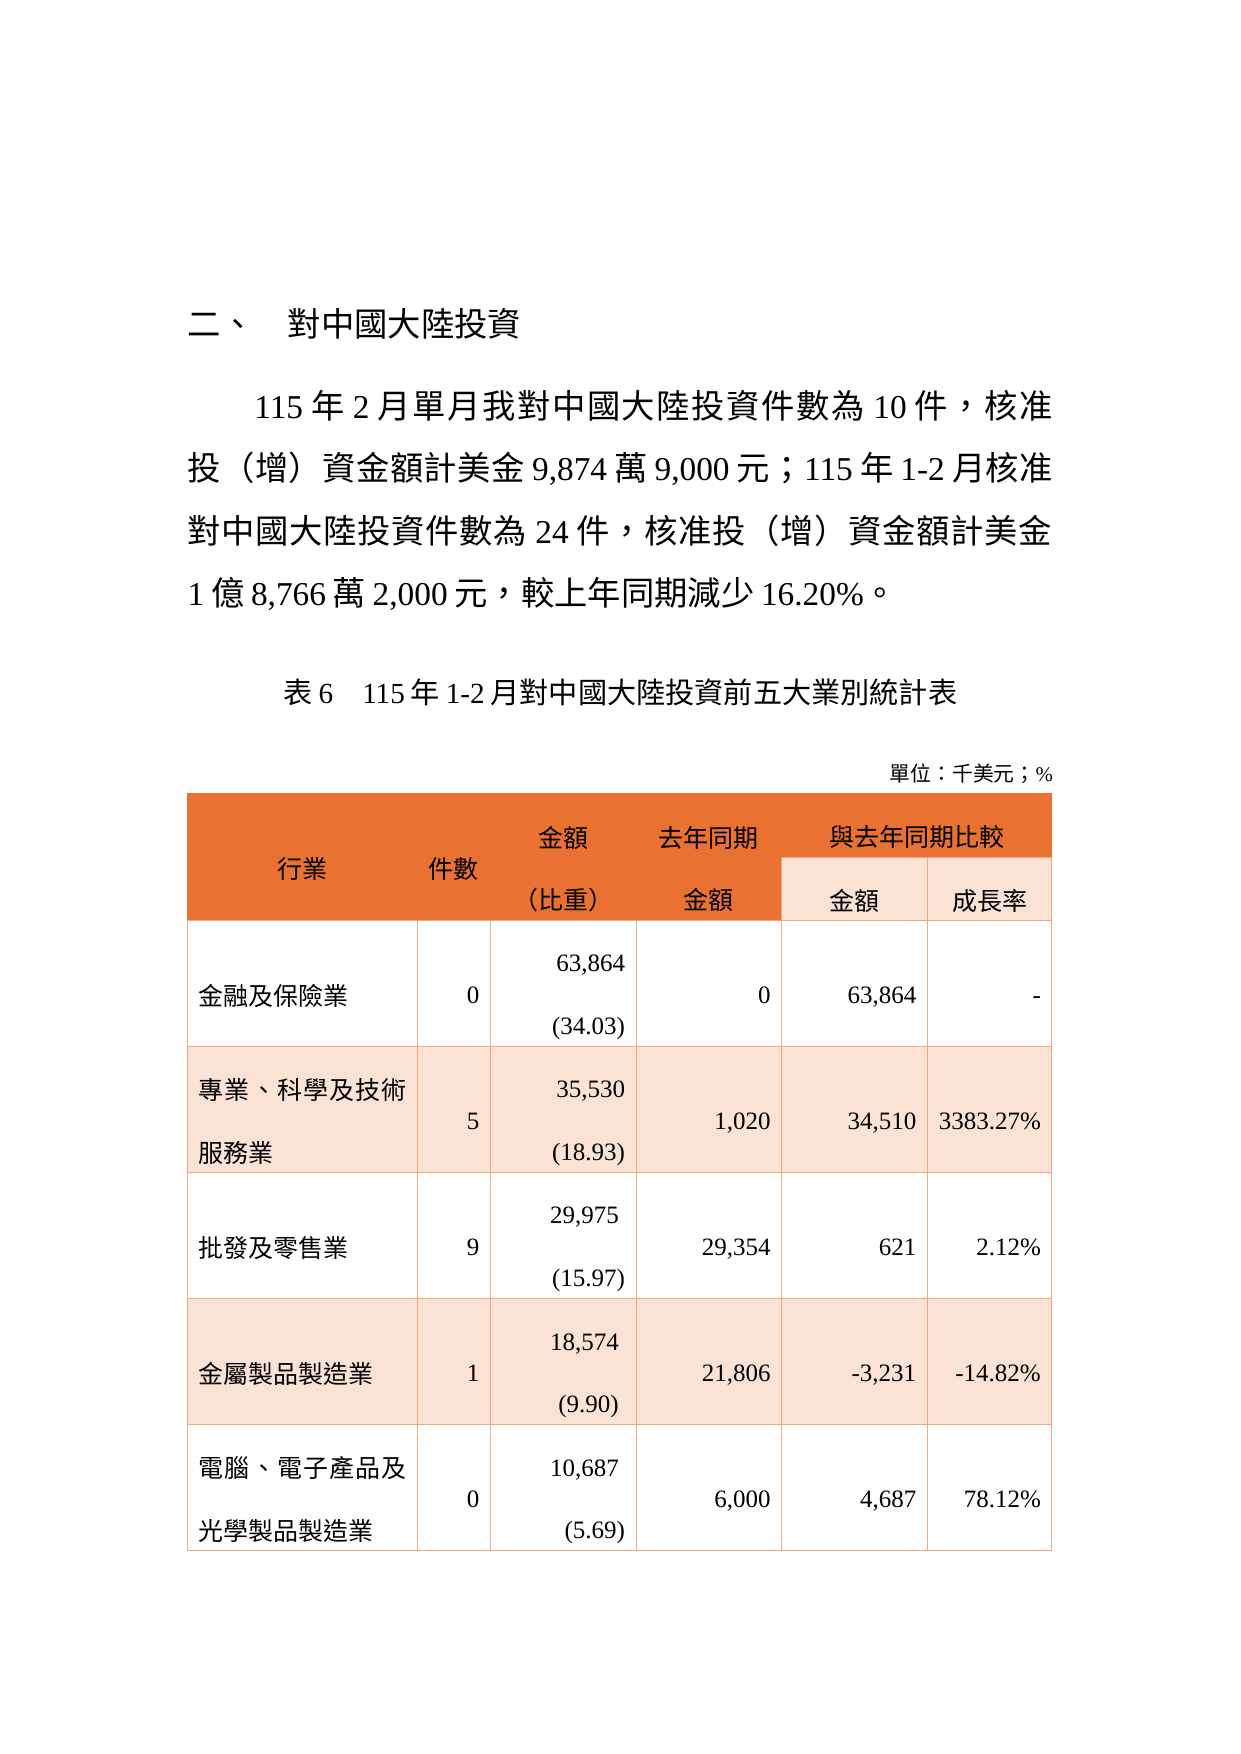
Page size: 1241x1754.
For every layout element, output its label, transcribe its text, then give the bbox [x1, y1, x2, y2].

table_header 與去年同期比較 [781, 794, 1051, 857]
table_cell 78.12% [928, 1425, 1051, 1550]
table_cell 10,687 (5.69) [491, 1425, 636, 1550]
table_cell 63,864 (34.03) [491, 921, 636, 1046]
table_cell 1 [418, 1299, 490, 1424]
table_cell 0 [637, 921, 781, 1046]
table_cell 金融及保險業 [188, 921, 417, 1046]
table_cell 6,000 [637, 1425, 781, 1550]
text 表6 115年1-2月對中國大陸投資前五大業別統計表 [187, 649, 1053, 712]
table_cell 29,354 [637, 1173, 781, 1298]
table_header 金額 （比重） [490, 794, 636, 920]
table_cell 0 [418, 1425, 490, 1550]
table_header 行業 [188, 794, 417, 920]
table_cell 批發及零售業 [188, 1173, 417, 1298]
table_cell 63,864 [782, 921, 927, 1046]
table_cell 4,687 [782, 1425, 927, 1550]
table_cell 35,530 (18.93) [491, 1047, 636, 1172]
table_cell 1,020 [637, 1047, 781, 1172]
text 115年2月單月我對中國大陸投資件數為10件，核准投（增）資金額計美金9,874萬9,000元；115年1-2月核准對中國大陸投資件數為24件，核准投（增）資金額計美金1億8,766萬2,000元，較上年同期減少16.20%。 [187, 362, 1053, 612]
text 單位：千美元；% [187, 731, 1053, 793]
table_cell 621 [782, 1173, 927, 1298]
table_cell 29,975 (15.97) [491, 1173, 636, 1298]
table_cell 9 [418, 1173, 490, 1298]
table_cell 金屬製品製造業 [188, 1299, 417, 1424]
table_cell 成長率 [928, 858, 1051, 920]
table_cell -14.82% [928, 1299, 1051, 1424]
table_cell - [928, 921, 1051, 1046]
table_header 去年同期 金額 [636, 794, 781, 920]
table_cell 2.12% [928, 1173, 1051, 1298]
table_cell 3383.27% [928, 1047, 1051, 1172]
table_cell 21,806 [637, 1299, 781, 1424]
table_cell 電腦、電子產品及光學製品製造業 [188, 1425, 417, 1550]
table_cell -3,231 [782, 1299, 927, 1424]
table_cell 5 [418, 1047, 490, 1172]
table_header 件數 [417, 794, 490, 920]
table_cell 金額 [782, 858, 927, 920]
table_cell 34,510 [782, 1047, 927, 1172]
text 二、 對中國大陸投資 [187, 281, 1053, 343]
table_cell 專業、科學及技術服務業 [188, 1047, 417, 1172]
table_cell 0 [418, 921, 490, 1046]
table_cell 18,574 (9.90) [491, 1299, 636, 1424]
